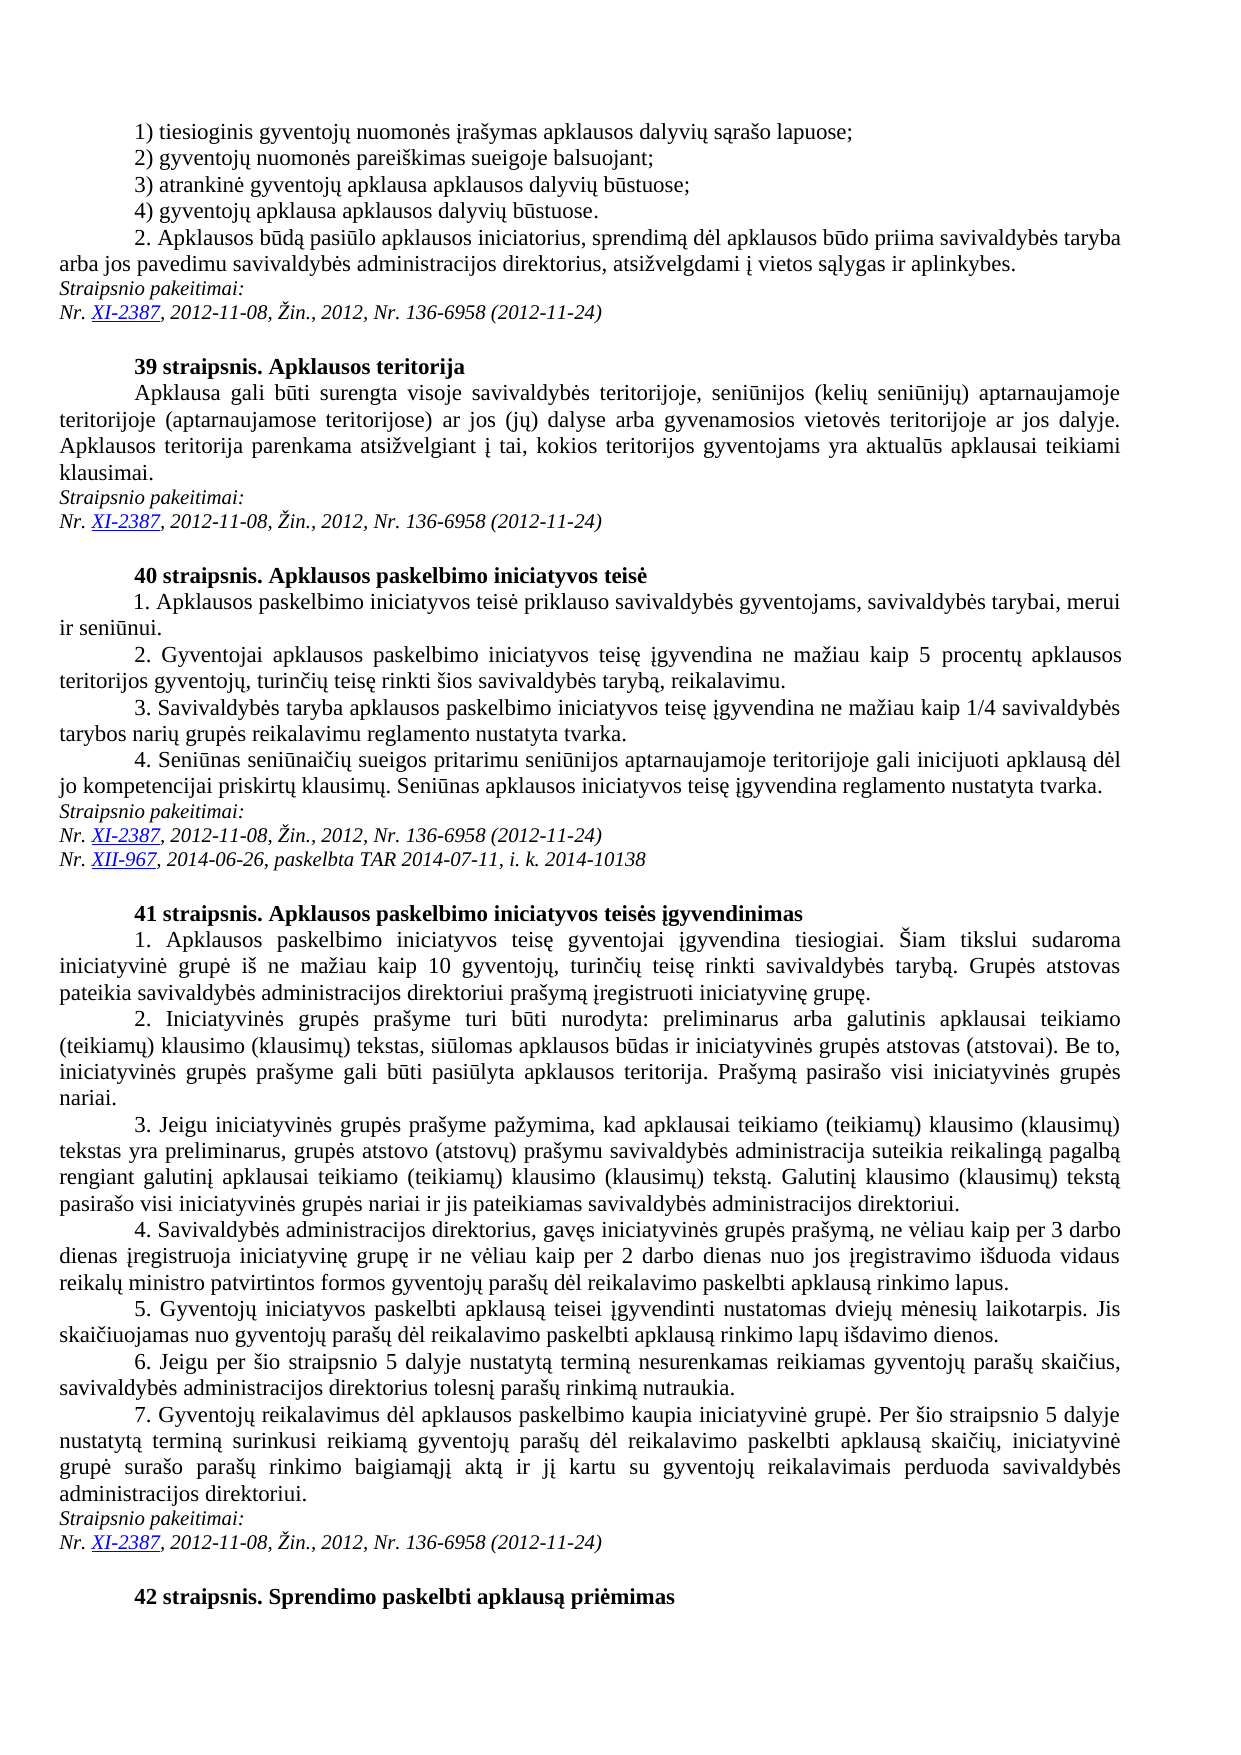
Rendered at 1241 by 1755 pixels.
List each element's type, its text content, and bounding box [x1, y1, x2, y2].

text Apklausa gali būti surengta visoje savivaldybės teritorijoje, seniūnijos (kelių seniūnijų) aptarnaujamoje teritorijoje (aptarnaujamose teritorijose) ar jos (jų) dalyse arba gyvenamosios vietovės teritorijoje ar jos dalyje. Apklausos teritorija parenkama atsižvelgiant į tai, kokios teritorijos gyventojams yra aktualūs apklausai teikiami klausimai. [59, 379, 1122, 485]
text 4. Seniūnas seniūnaičių sueigos pritarimu seniūnijos aptarnaujamoje teritorijoje gali inicijuoti apklausą dėl jo kompetencijai priskirtų klausimų. Seniūnas apklausos iniciatyvos teisę įgyvendina reglamento nustatyta tvarka. [59, 746, 1122, 799]
text 2. Apklausos būdą pasiūlo apklausos iniciatorius, sprendimą dėl apklausos būdo priima savivaldybės taryba arba jos pavedimu savivaldybės administracijos direktorius, atsižvelgdami į vietos sąlygas ir aplinkybes. [59, 223, 1122, 276]
text 3) atrankinė gyventojų apklausa apklausos dalyvių būstuose; [59, 171, 1122, 197]
text 39 straipsnis. Apklausos teritorija [59, 353, 1122, 379]
text Nr. XI-2387, 2012-11-08, Žin., 2012, Nr. 136-6958 (2012-11-24) [59, 300, 1122, 324]
text 3. Savivaldybės taryba apklausos paskelbimo iniciatyvos teisę įgyvendina ne mažiau kaip 1/4 savivaldybės tarybos narių grupės reikalavimu reglamento nustatyta tvarka. [59, 693, 1122, 746]
text Nr. XII-967, 2014-06-26, paskelbta TAR 2014-07-11, i. k. 2014-10138 [59, 847, 1122, 871]
text 2. Gyventojai apklausos paskelbimo iniciatyvos teisę įgyvendina ne mažiau kaip 5 procentų apklausos teritorijos gyventojų, turinčių teisę rinkti šios savivaldybės tarybą, reikalavimu. [59, 641, 1122, 693]
text 1. Apklausos paskelbimo iniciatyvos teisė priklauso savivaldybės gyventojams, savivaldybės tarybai, merui ir seniūnui. [59, 588, 1122, 641]
text 2) gyventojų nuomonės pareiškimas sueigoje balsuojant; [59, 144, 1122, 171]
text 3. Jeigu iniciatyvinės grupės prašyme pažymima, kad apklausai teikiamo (teikiamų) klausimo (klausimų) tekstas yra preliminarus, grupės atstovo (atstovų) prašymu savivaldybės administracija suteikia reikalingą pagalbą rengiant galutinį apklausai teikiamo (teikiamų) klausimo (klausimų) tekstą. Galutinį klausimo (klausimų) tekstą pasirašo visi iniciatyvinės grupės nariai ir jis pateikiamas savivaldybės administracijos direktoriui. [59, 1111, 1122, 1216]
text Nr. XI-2387, 2012-11-08, Žin., 2012, Nr. 136-6958 (2012-11-24) [59, 1530, 1122, 1554]
text 4. Savivaldybės administracijos direktorius, gavęs iniciatyvinės grupės prašymą, ne vėliau kaip per 3 darbo dienas įregistruoja iniciatyvinę grupę ir ne vėliau kaip per 2 darbo dienas nuo jos įregistravimo išduoda vidaus reikalų ministro patvirtintos formos gyventojų parašų dėl reikalavimo paskelbti apklausą rinkimo lapus. [59, 1216, 1122, 1295]
text Nr. XI-2387, 2012-11-08, Žin., 2012, Nr. 136-6958 (2012-11-24) [59, 823, 1122, 847]
text Straipsnio pakeitimai: [59, 276, 1122, 300]
text 7. Gyventojų reikalavimus dėl apklausos paskelbimo kaupia iniciatyvinė grupė. Per šio straipsnio 5 dalyje nustatytą terminą surinkusi reikiamą gyventojų parašų dėl reikalavimo paskelbti apklausą skaičių, iniciatyvinė grupė surašo parašų rinkimo baigiamąjį aktą ir jį kartu su gyventojų reikalavimais perduoda savivaldybės administracijos direktoriui. [59, 1401, 1122, 1506]
text 1) tiesioginis gyventojų nuomonės įrašymas apklausos dalyvių sąrašo lapuose; [59, 118, 1122, 144]
text 1. Apklausos paskelbimo iniciatyvos teisę gyventojai įgyvendina tiesiogiai. Šiam tikslui sudaroma iniciatyvinė grupė iš ne mažiau kaip 10 gyventojų, turinčių teisę rinkti savivaldybės tarybą. Grupės atstovas pateikia savivaldybės administracijos direktoriui prašymą įregistruoti iniciatyvinę grupę. [59, 926, 1122, 1005]
text 42 straipsnis. Sprendimo paskelbti apklausą priėmimas [59, 1583, 1122, 1609]
text Straipsnio pakeitimai: [59, 1506, 1122, 1530]
text Straipsnio pakeitimai: [59, 485, 1122, 509]
text 40 straipsnis. Apklausos paskelbimo iniciatyvos teisė [59, 562, 1122, 588]
text 4) gyventojų apklausa apklausos dalyvių būstuose. [59, 197, 1122, 223]
text 6. Jeigu per šio straipsnio 5 dalyje nustatytą terminą nesurenkamas reikiamas gyventojų parašų skaičius, savivaldybės administracijos direktorius tolesnį parašų rinkimą nutraukia. [59, 1348, 1122, 1401]
text 2. Iniciatyvinės grupės prašyme turi būti nurodyta: preliminarus arba galutinis apklausai teikiamo (teikiamų) klausimo (klausimų) tekstas, siūlomas apklausos būdas ir iniciatyvinės grupės atstovas (atstovai). Be to, iniciatyvinės grupės prašyme gali būti pasiūlyta apklausos teritorija. Prašymą pasirašo visi iniciatyvinės grupės nariai. [59, 1005, 1122, 1111]
text 41 straipsnis. Apklausos paskelbimo iniciatyvos teisės įgyvendinimas [59, 900, 1122, 926]
text Straipsnio pakeitimai: [59, 799, 1122, 823]
text Nr. XI-2387, 2012-11-08, Žin., 2012, Nr. 136-6958 (2012-11-24) [59, 509, 1122, 533]
text 5. Gyventojų iniciatyvos paskelbti apklausą teisei įgyvendinti nustatomas dviejų mėnesių laikotarpis. Jis skaičiuojamas nuo gyventojų parašų dėl reikalavimo paskelbti apklausą rinkimo lapų išdavimo dienos. [59, 1295, 1122, 1348]
